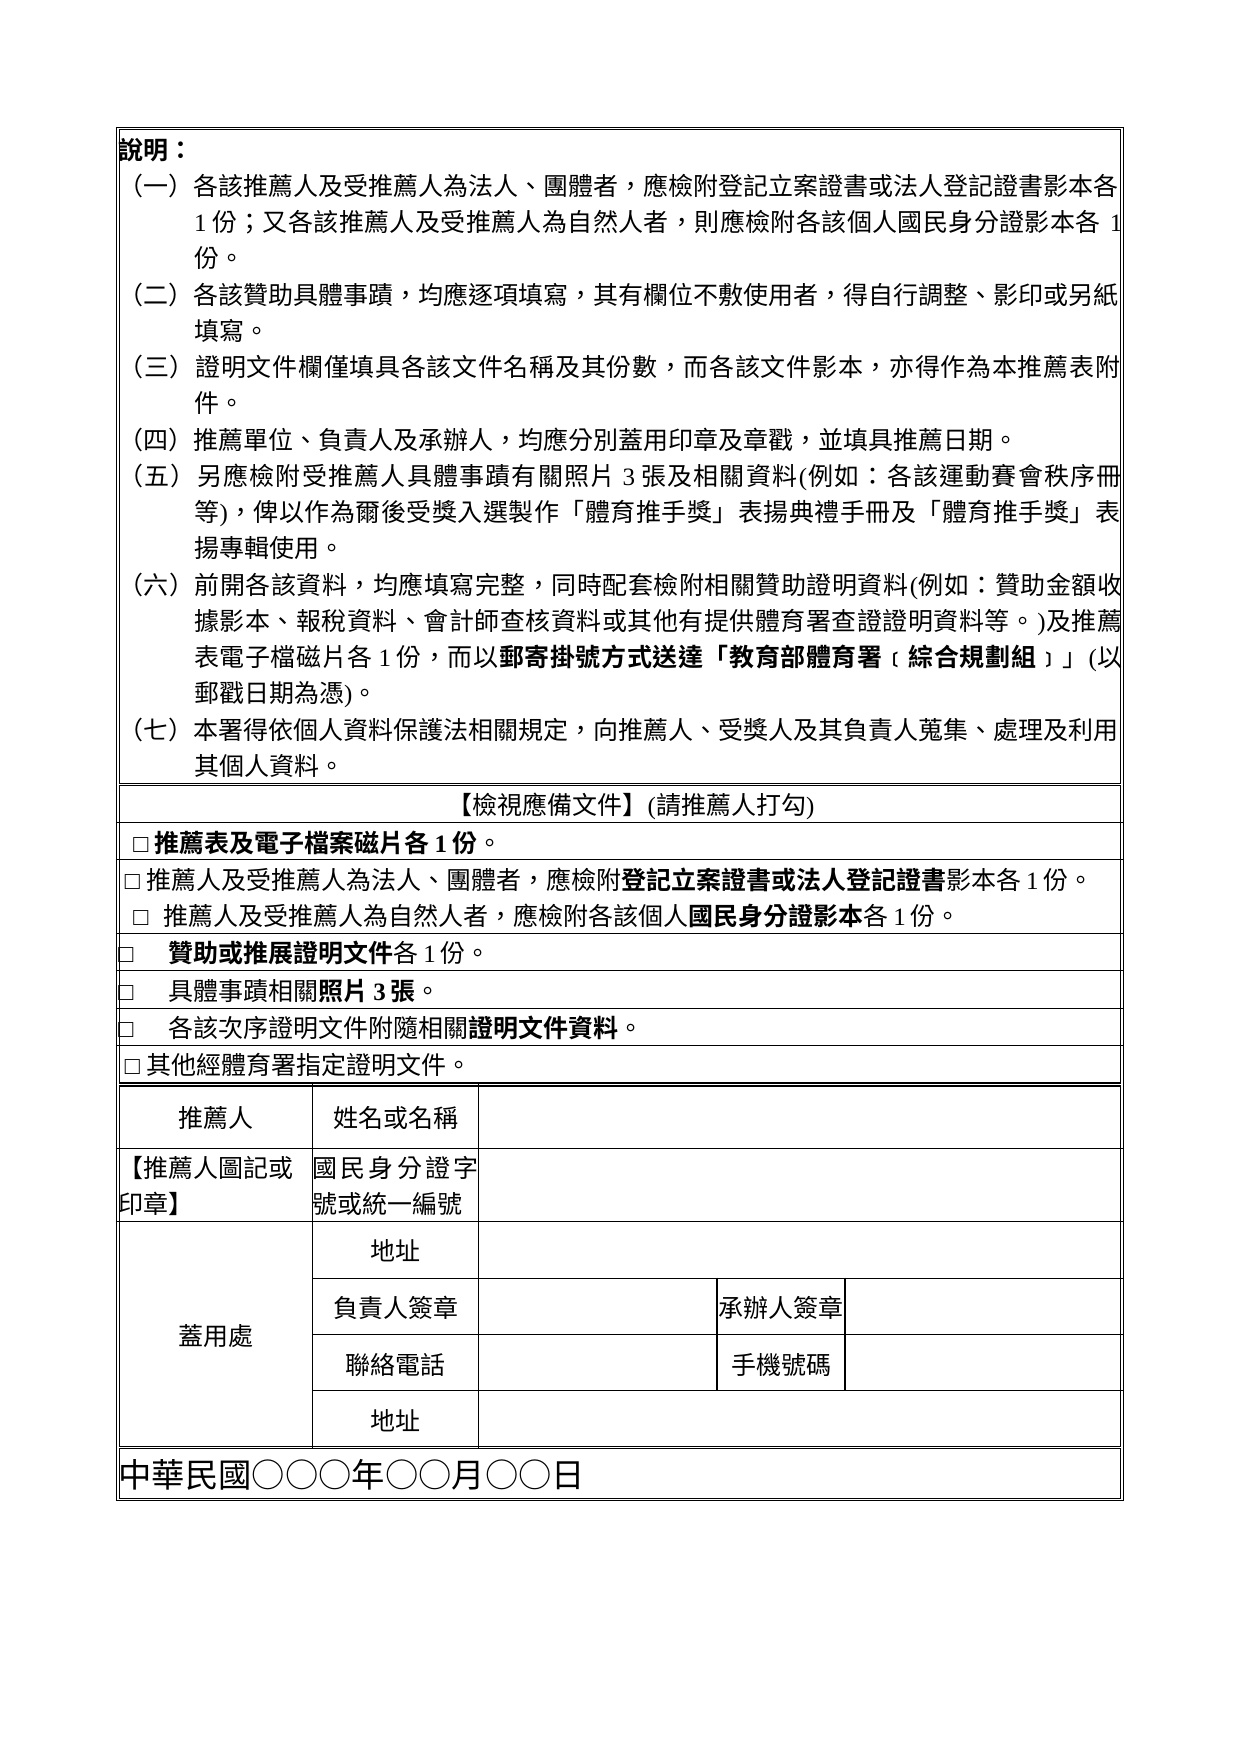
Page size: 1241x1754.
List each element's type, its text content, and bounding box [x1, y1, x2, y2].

table_cell 負責人簽章 [313, 1279, 478, 1334]
table_cell 推薦人 [120, 1087, 312, 1148]
table_cell □ 其他經體育署指定證明文件。 [120, 1046, 1120, 1082]
table_cell 國民身分證字號或統一編號 [313, 1149, 478, 1221]
table_cell 聯絡電話 [313, 1335, 478, 1390]
table_cell 承辦人簽章 [718, 1279, 844, 1334]
table_cell [479, 1222, 1120, 1277]
table_cell 具體事蹟相關照片3張。 [120, 971, 1120, 1007]
table_cell [479, 1087, 1120, 1148]
table_cell 【檢視應備文件】(請推薦人打勾) [120, 786, 1120, 822]
table_cell [846, 1279, 1120, 1334]
table_cell 蓋用處 [120, 1222, 312, 1446]
table_cell [846, 1335, 1120, 1390]
table_cell [479, 1335, 716, 1390]
table_cell 各該次序證明文件附隨相關證明文件資料。 [120, 1009, 1120, 1045]
table_cell 手機號碼 [718, 1335, 844, 1390]
table_cell □ 推薦表及電子檔案磁片各1份。 [120, 823, 1120, 859]
table_cell □ 推薦人及受推薦人為法人、團體者，應檢附登記立案證書或法人登記證書影本各1份。 □ 推薦人及受推薦人為自然人者，應檢附各該個人國民身分證影本各1份。 [120, 860, 1120, 933]
table_cell [479, 1279, 716, 1334]
table_cell 【推薦人圖記或印章】 [120, 1149, 312, 1221]
table_cell 姓名或名稱 [313, 1087, 478, 1148]
table_cell 地址 [313, 1222, 478, 1277]
table_cell [479, 1149, 1120, 1221]
table_cell 中華民國○○○年○○月○○日 [120, 1449, 1120, 1497]
table_cell 說明： （一）各該推薦人及受推薦人為法人、團體者，應檢附登記立案證書或法人登記證書影本各1份；又各該推薦人及受推薦人為自然人者，則應檢附各該個人國民身分證影本各1份。 （二）各該贊助具體事蹟，均應逐項填寫，其有欄位不敷使用者，得自行調整、影印或另紙填寫。 （三）證明文件欄僅填具各該文件名稱及其份數，而各該文件影本，亦得作為本推薦表附件。 （四）推薦單位、負責人及承辦人，均應分別蓋用印章及章戳，並填具推薦日期。 （五）另應檢附受推薦人具體事蹟有關照片3張及相關資料(例如：各該運動賽會秩序冊等)，俾以作為爾後受獎入選製作「體育推手獎」表揚典禮手冊及「體育推手獎」表揚專輯使用。 （六）前開各該資料，均應填寫完整，同時配套檢附相關贊助證明資料(例如：贊助金額收據影本、報稅資料、會計師查核資料或其他有提供體育署查證證明資料等。)及推薦表電子檔磁片各1份，而以郵寄掛號方式送達「教育部體育署﹝綜合規劃組﹞」(以郵戳日期為憑)。 （七）本署得依個人資料保護法相關規定，向推薦人、受獎人及其負責人蒐集、處理及利用其個人資料。 [120, 130, 1120, 783]
table_cell [479, 1391, 1120, 1446]
table_cell 贊助或推展證明文件各1份。 [120, 934, 1120, 970]
table_cell 地址 [313, 1391, 478, 1446]
